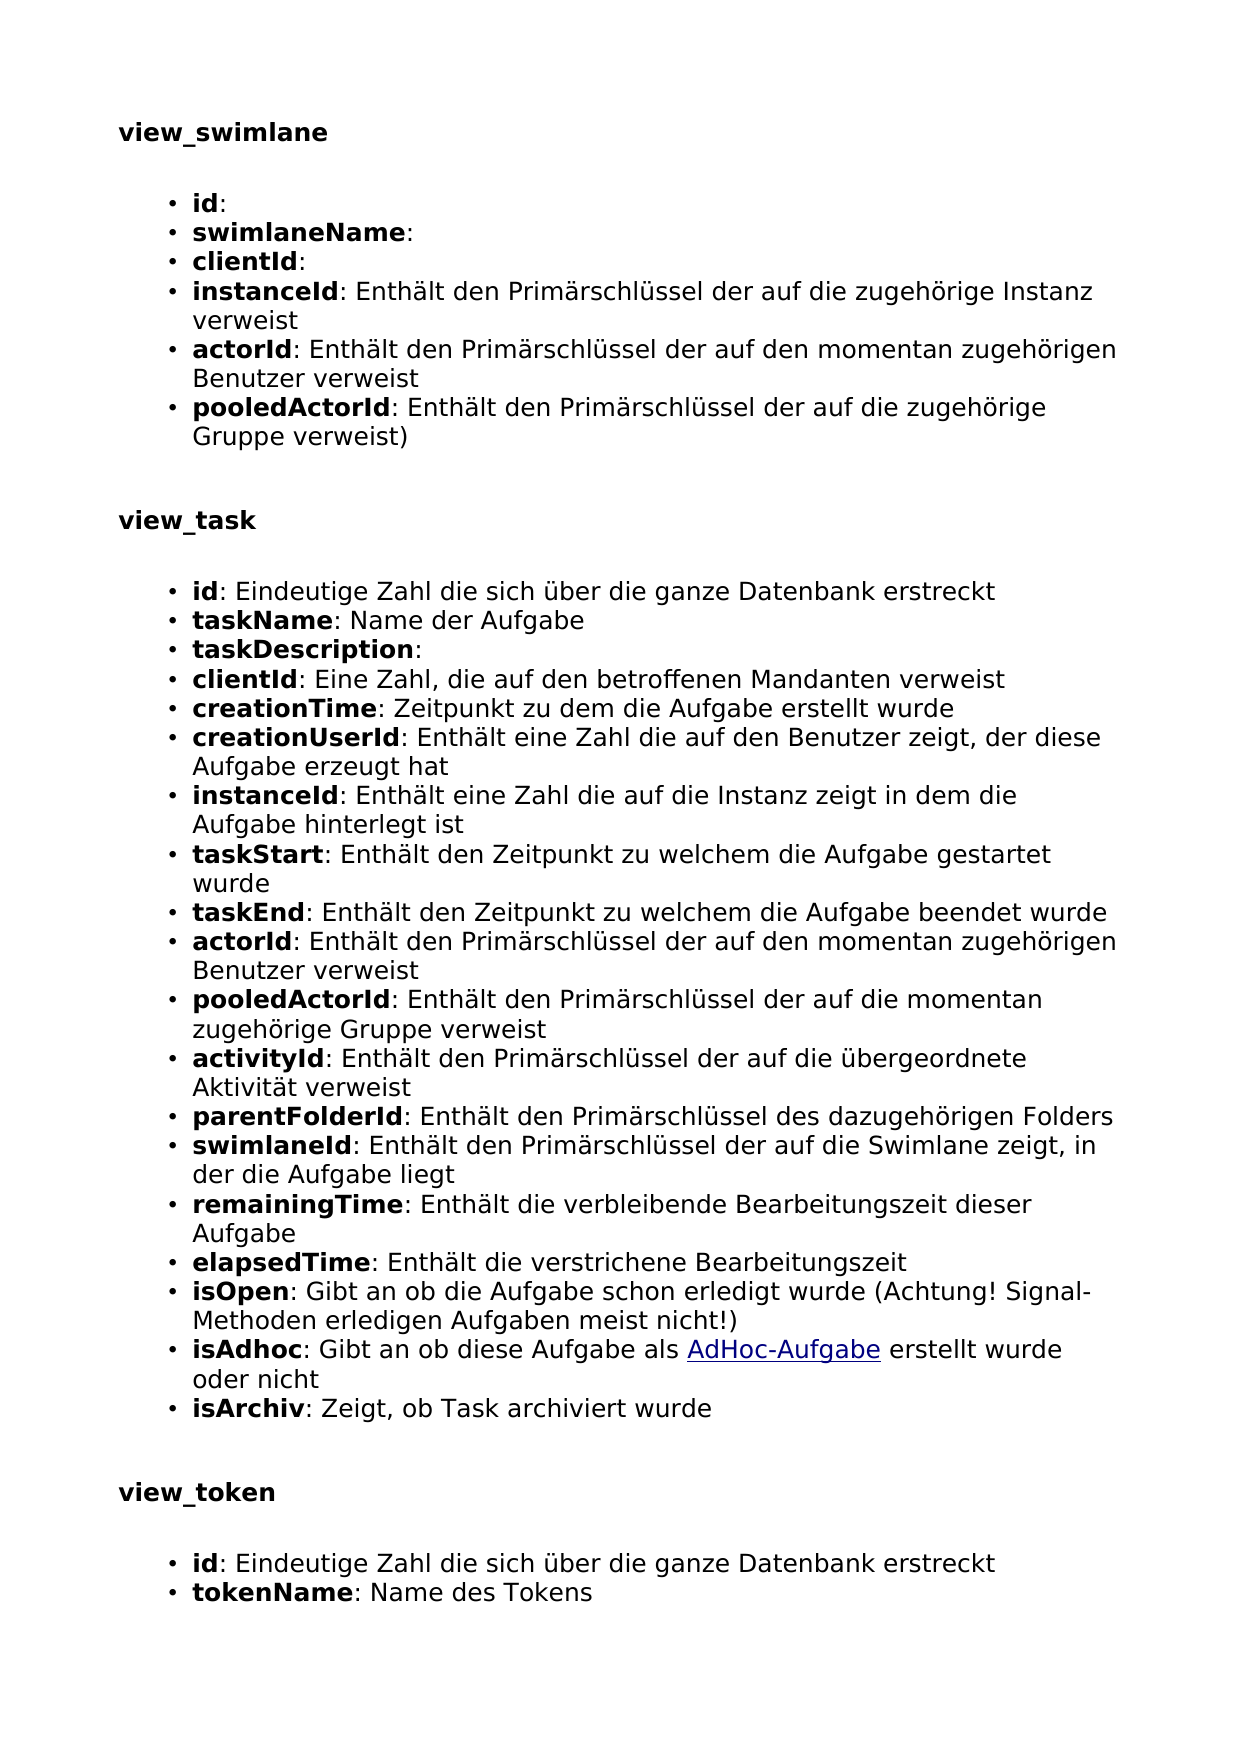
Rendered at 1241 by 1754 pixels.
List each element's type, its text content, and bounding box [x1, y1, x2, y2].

list actorId: Enthält den Primärschlüssel der auf den momentan zugehörigen Benutzer verweist [177, 335, 1122, 393]
list id: [177, 189, 1122, 218]
list pooledActorId: Enthält den Primärschlüssel der auf die zugehörige Gruppe verweist) [177, 393, 1122, 452]
list isOpen: Gibt an ob die Aufgabe schon erledigt wurde (Achtung! Signal-Methoden erledigen Aufgaben meist nicht!) [177, 1277, 1122, 1336]
list isAdhoc: Gibt an ob diese Aufgabe als AdHoc-Aufgabe erstellt wurde oder nicht [177, 1336, 1122, 1394]
list parentFolderId: Enthält den Primärschlüssel des dazugehörigen Folders [177, 1102, 1122, 1132]
list id: Eindeutige Zahl die sich über die ganze Datenbank erstreckt [177, 577, 1122, 607]
list taskEnd: Enthält den Zeitpunkt zu welchem die Aufgabe beendet wurde [177, 898, 1122, 927]
list clientId: [177, 248, 1122, 277]
list id: Eindeutige Zahl die sich über die ganze Datenbank erstreckt [177, 1549, 1122, 1578]
list creationUserId: Enthält eine Zahl die auf den Benutzer zeigt, der diese Aufgabe erzeugt hat [177, 723, 1122, 782]
subtitle view_token [118, 1478, 1122, 1507]
subtitle view_task [118, 506, 1122, 535]
list elapsedTime: Enthält die verstrichene Bearbeitungszeit [177, 1248, 1122, 1277]
list taskStart: Enthält den Zeitpunkt zu welchem die Aufgabe gestartet wurde [177, 840, 1122, 898]
list creationTime: Zeitpunkt zu dem die Aufgabe erstellt wurde [177, 694, 1122, 723]
list tokenName: Name des Tokens [177, 1578, 1122, 1607]
list taskDescription: [177, 636, 1122, 665]
subtitle view_swimlane [118, 118, 1122, 147]
list instanceId: Enthält eine Zahl die auf die Instanz zeigt in dem die Aufgabe hinterlegt ist [177, 782, 1122, 840]
list swimlaneName: [177, 218, 1122, 248]
list actorId: Enthält den Primärschlüssel der auf den momentan zugehörigen Benutzer verweist [177, 927, 1122, 986]
list remainingTime: Enthält die verbleibende Bearbeitungszeit dieser Aufgabe [177, 1190, 1122, 1248]
list swimlaneId: Enthält den Primärschlüssel der auf die Swimlane zeigt, in der die Aufgabe liegt [177, 1132, 1122, 1190]
list activityId: Enthält den Primärschlüssel der auf die übergeordnete Aktivität verweist [177, 1044, 1122, 1102]
list instanceId: Enthält den Primärschlüssel der auf die zugehörige Instanz verweist [177, 277, 1122, 335]
list pooledActorId: Enthält den Primärschlüssel der auf die momentan zugehörige Gruppe verweist [177, 986, 1122, 1044]
list clientId: Eine Zahl, die auf den betroffenen Mandanten verweist [177, 665, 1122, 694]
list taskName: Name der Aufgabe [177, 607, 1122, 636]
list isArchiv: Zeigt, ob Task archiviert wurde [177, 1394, 1122, 1423]
